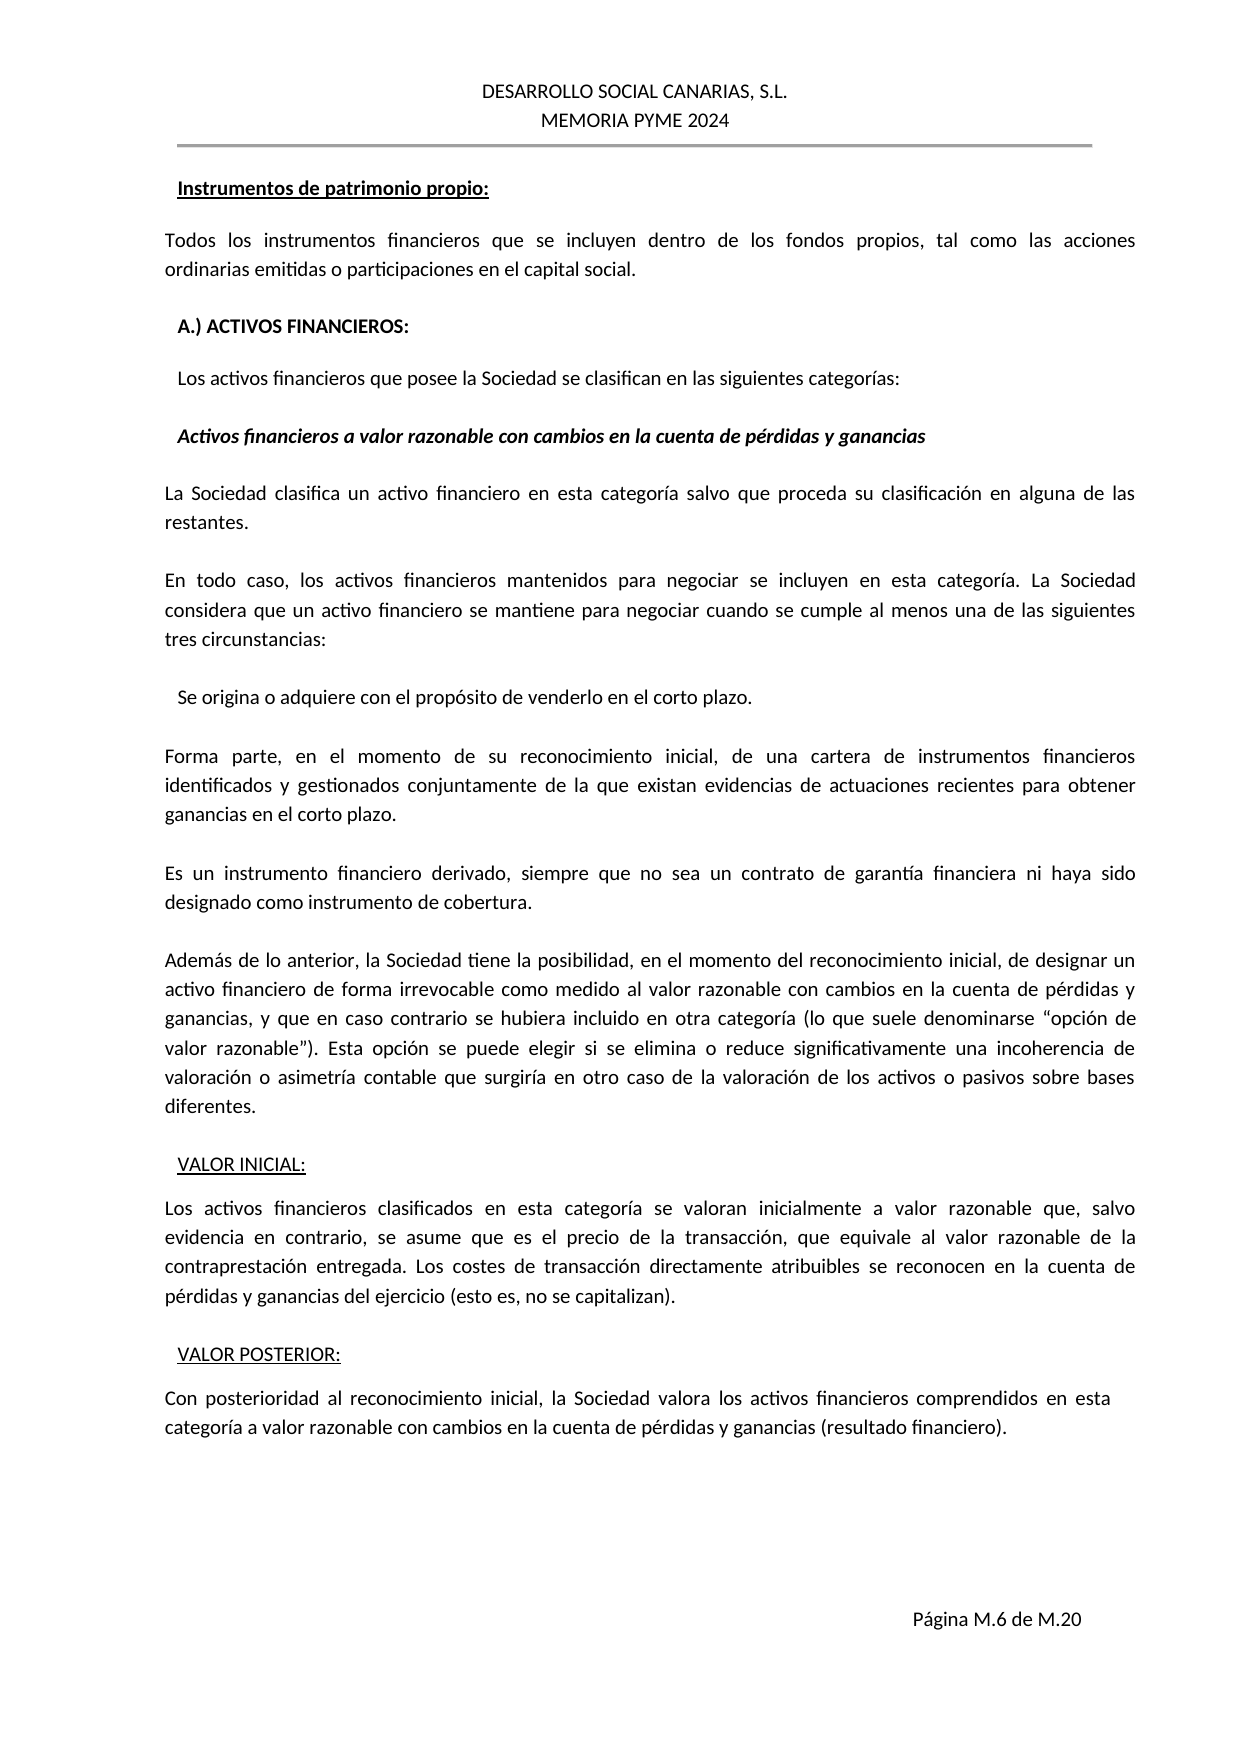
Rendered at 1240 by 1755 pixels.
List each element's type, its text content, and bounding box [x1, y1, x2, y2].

text Los activos financieros clasificados en esta categoría se valoran inicialmente a valor razonable que, salvo evidencia en contrario, se asume que es el precio de la transacción, que equivale al valor razonable de la contraprestación entregada. Los costes de transacción directamente atribuibles se reconocen en la cuenta de pérdidas y ganancias del ejercicio (esto es, no se capitalizan). [164, 1195, 1136, 1308]
text Además de lo anterior, la Sociedad tiene la posibilidad, en el momento del reconocimiento inicial, de designar un activo financiero de forma irrevocable como medido al valor razonable con cambios en la cuenta de pérdidas y ganancias, y que en caso contrario se hubiera incluido en otra categoría (lo que suele denominarse “opción de valor razonable”). Esta opción se puede elegir si se elimina o reduce significativamente una incoherencia de valoración o asimetría contable que surgiría en otro caso de la valoración de los activos o pasivos sobre bases diferentes. [164, 947, 1136, 1118]
text Los activos financieros que posee la Sociedad se clasifican en las siguientes categorías: [177, 365, 1148, 391]
text Es un instrumento financiero derivado, siempre que no sea un contrato de garantía financiera ni haya sido designado como instrumento de cobertura. [164, 860, 1136, 914]
text Con posterioridad al reconocimiento inicial, la Sociedad valora los activos financieros comprendidos en esta categoría a valor razonable con cambios en la cuenta de pérdidas y ganancias (resultado financiero). [164, 1385, 1136, 1439]
subtitle Instrumentos de patrimonio propio: [177, 176, 1148, 201]
text La Sociedad clasifica un activo financiero en esta categoría salvo que proceda su clasificación en alguna de las restantes. [164, 480, 1136, 535]
text VALOR POSTERIOR: [177, 1341, 1148, 1367]
text Todos los instrumentos financieros que se incluyen dentro de los fondos propios, tal como las acciones ordinarias emitidas o participaciones en el capital social. [164, 227, 1136, 282]
text Se origina o adquiere con el propósito de venderlo en el corto plazo. [177, 684, 1148, 710]
text Forma parte, en el momento de su reconocimiento inicial, de una cartera de instrumentos financieros identificados y gestionados conjuntamente de la que existan evidencias de actuaciones recientes para obtener ganancias en el corto plazo. [164, 743, 1136, 827]
subtitle Activos financieros a valor razonable con cambios en la cuenta de pérdidas y ganancias [177, 423, 1148, 448]
text VALOR INICIAL: [177, 1152, 1148, 1177]
subtitle A.) ACTIVOS FINANCIEROS: [177, 314, 1148, 339]
text En todo caso, los activos financieros mantenidos para negociar se incluyen en esta categoría. La Sociedad considera que un activo financiero se mantiene para negociar cuando se cumple al menos una de las siguientes tres circunstancias: [164, 568, 1136, 651]
